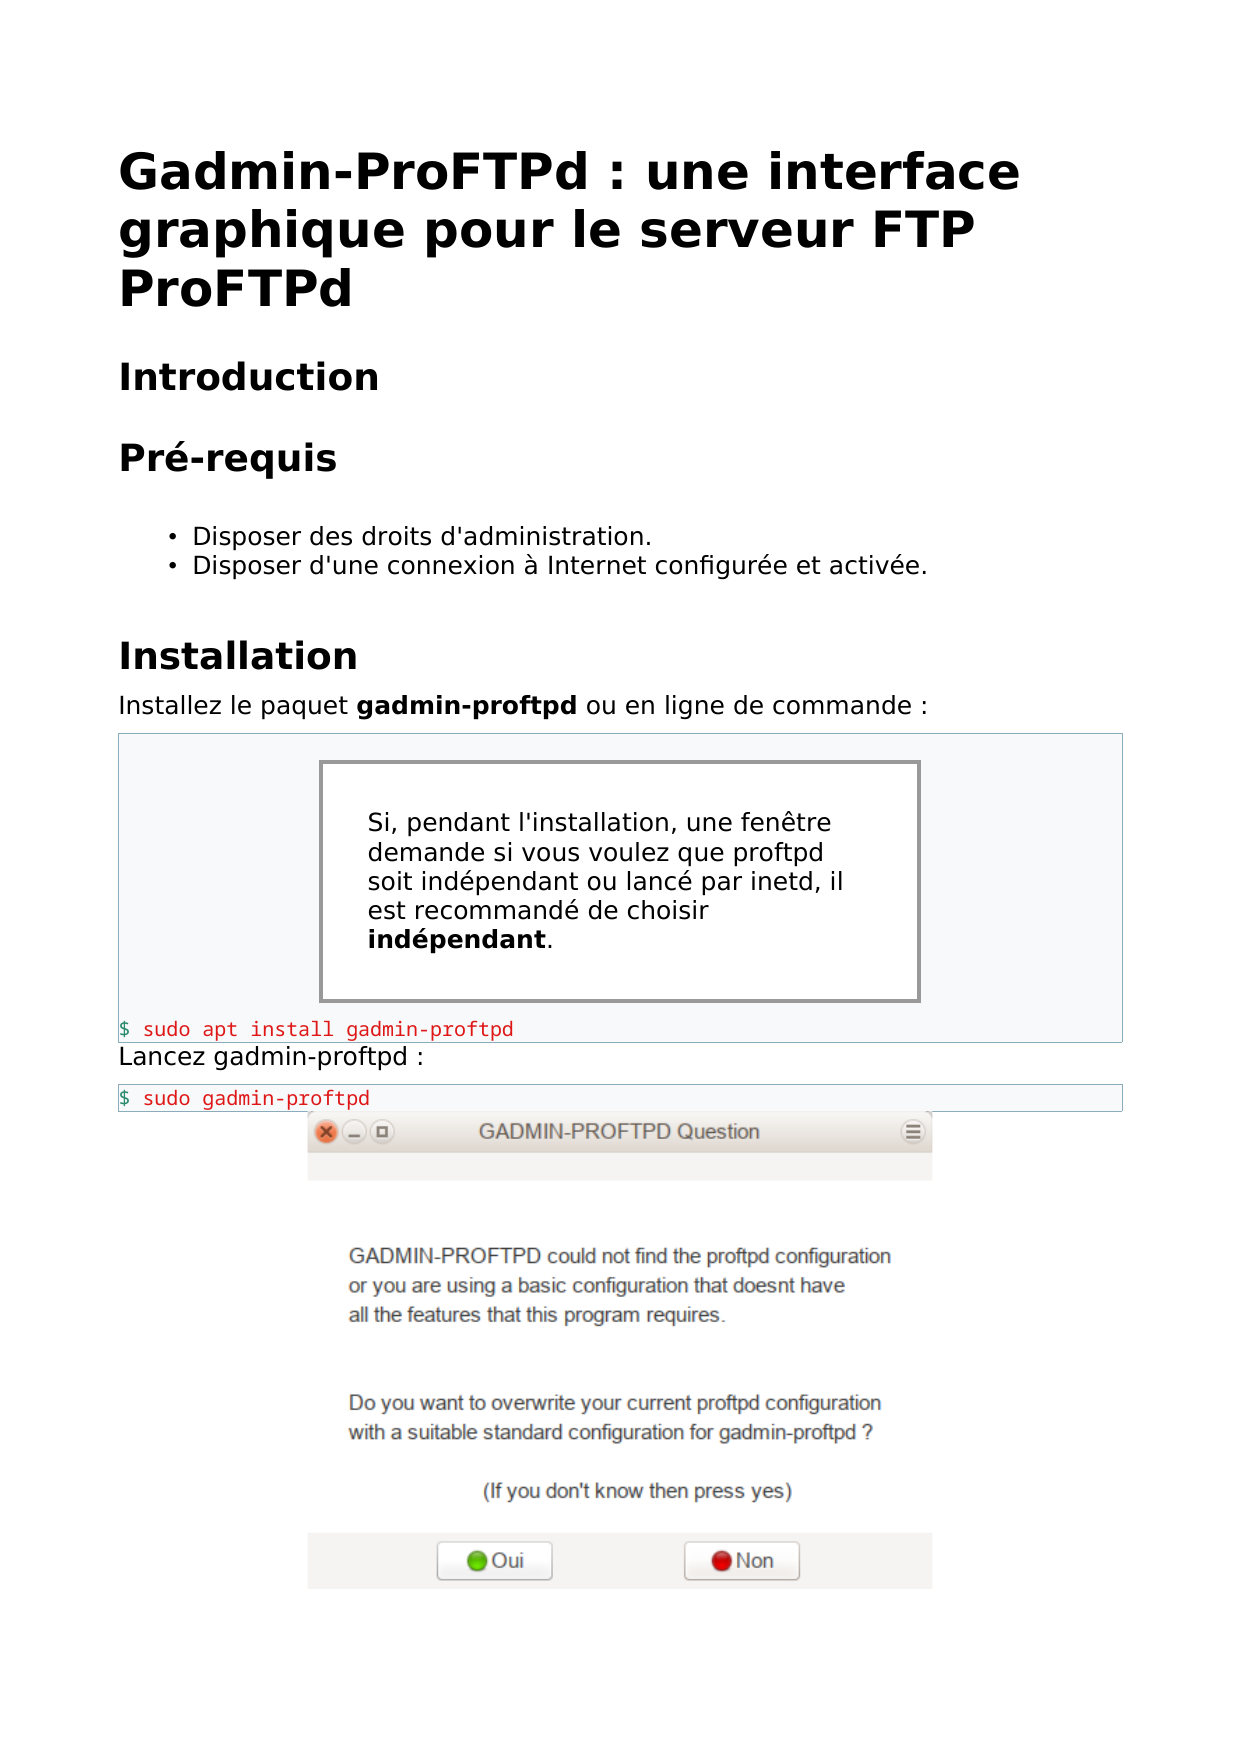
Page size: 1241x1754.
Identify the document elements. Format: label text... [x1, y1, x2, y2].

subtitle Gadmin-ProFTPd : une interface graphique pour le serveur FTP ProFTPd [118, 143, 1122, 318]
subtitle Installation [118, 635, 1122, 678]
text Installez le paquet gadmin-proftpd ou en ligne de commande : [118, 691, 1122, 720]
text Lancez gadmin-proftpd : [118, 1043, 1122, 1071]
subtitle Pré-requis [118, 436, 1122, 480]
subtitle Introduction [118, 355, 1122, 399]
text [323, 764, 917, 999]
picture [307, 1111, 933, 1589]
table_header Si, pendant l'installation, une fenêtre demande si vous voulez que proftpd soit indépendant ou lancé par inetd, il est recommandé de choisir indépendant. [332, 773, 908, 990]
text $ sudo apt install gadmin-proftpd [119, 734, 1122, 1042]
list Disposer d'une connexion à Internet configurée et activée. [177, 551, 1122, 580]
list Disposer des droits d'administration. [177, 522, 1122, 551]
text $ sudo gadmin-proftpd [119, 1085, 1122, 1111]
